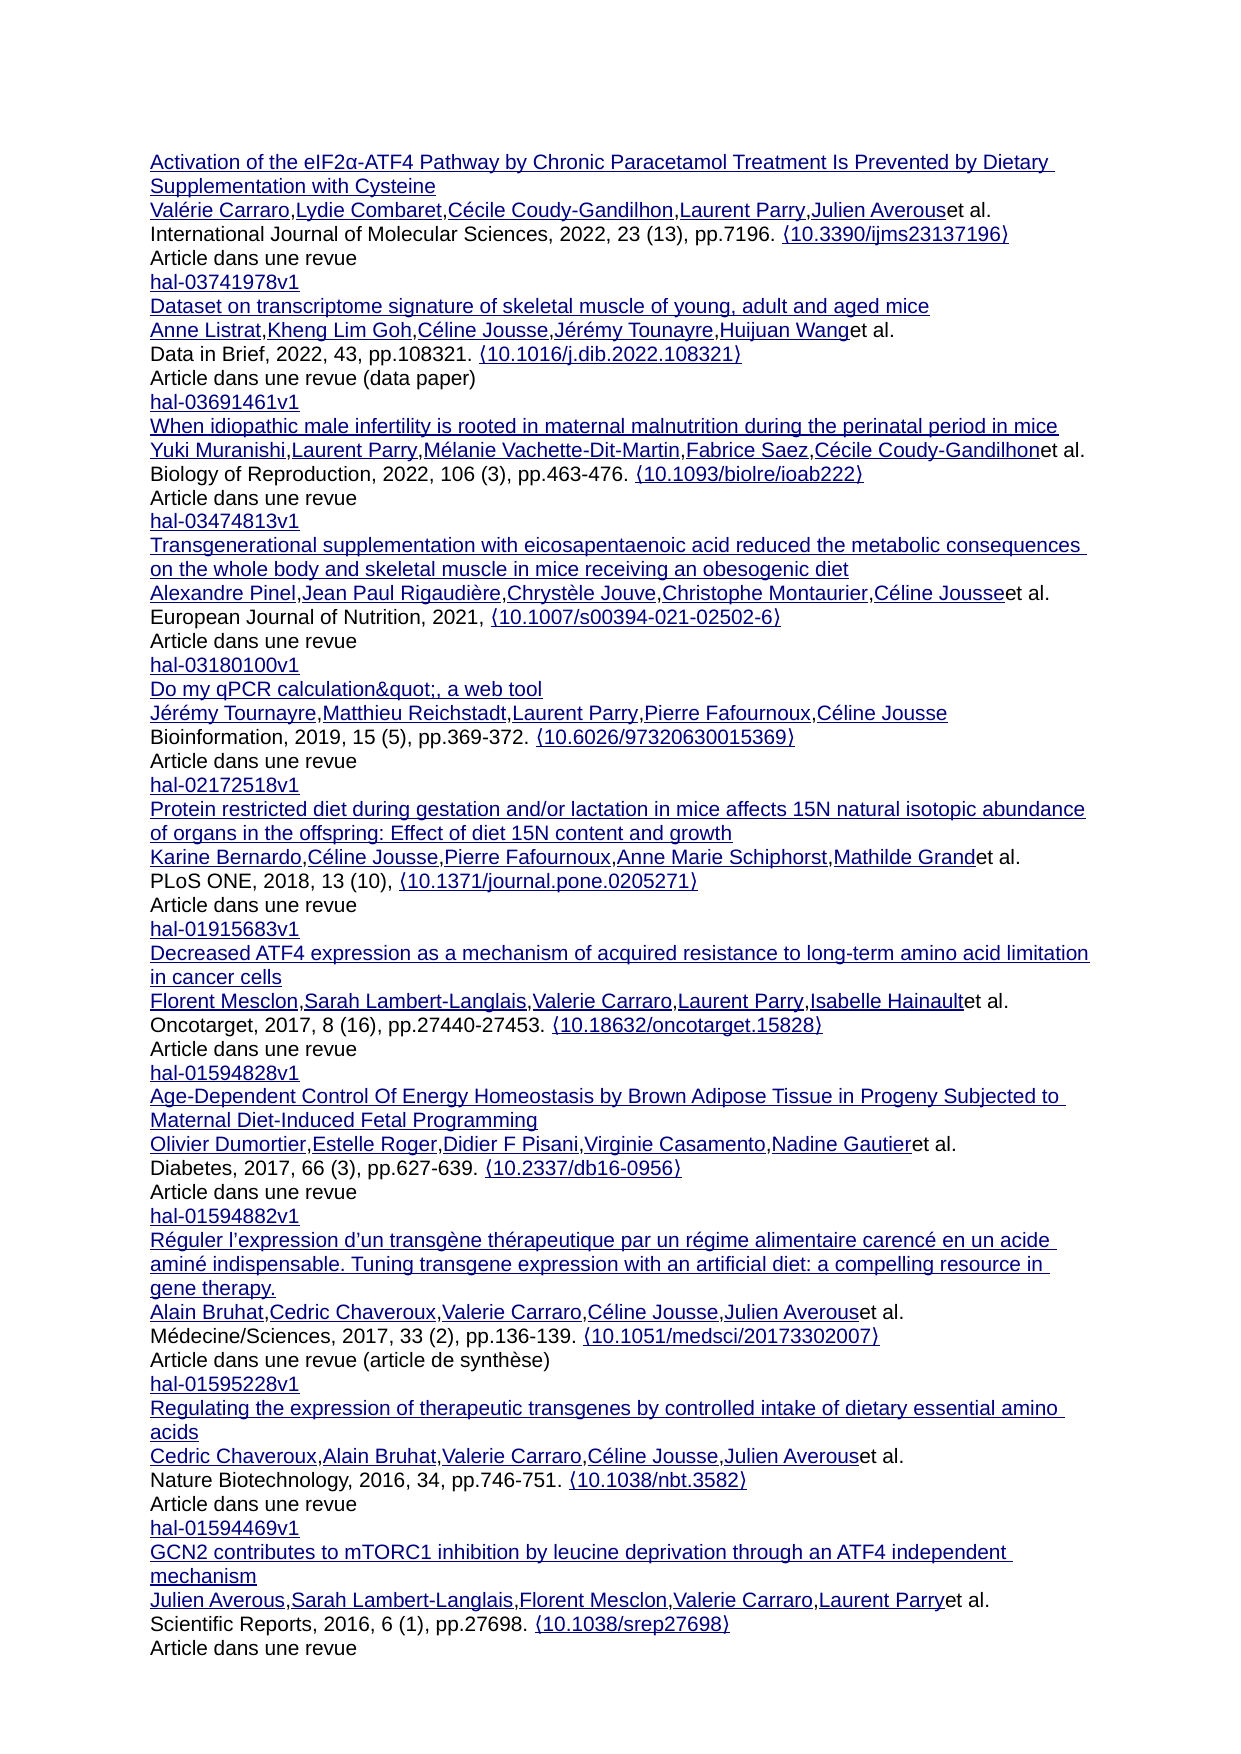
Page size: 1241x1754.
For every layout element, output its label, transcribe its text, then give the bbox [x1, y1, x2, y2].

table_cell Decreased ATF4 expression as a mechanism of acquired resistance to long-term amino acid limitation [150, 941, 1090, 962]
table_cell Age-Dependent Control Of Energy Homeostasis by Brown Adipose Tissue in Progeny Subjected to Maternal Diet-Induced Fetal Programming Olivier Dumortier,Estelle Roger,Didier F Pisani,Virginie Casamento,Nadine Gautieret al. Diabetes, 2017, 66 (3), pp.627-639. ⟨10.2337/db16-0956⟩ Article dans une revue hal-01594882v1 [150, 1084, 1090, 1228]
table_cell in cancer cells Florent Mesclon,Sarah Lambert-Langlais,Valerie Carraro,Laurent Parry,Isabelle Hainaultet al. Oncotarget, 2017, 8 (16), pp.27440-27453. ⟨10.18632/oncotarget.15828⟩ Article dans une revue hal-01594828v1 [150, 963, 1090, 1084]
table_cell Réguler l’expression d’un transgène thérapeutique par un régime alimentaire carencé en un acide aminé indispensable. Tuning transgene expression with an artificial diet: a compelling resource in gene therapy. Alain Bruhat,Cedric Chaveroux,Valerie Carraro,Céline Jousse,Julien Averouset al. Médecine/Sciences, 2017, 33 (2), pp.136-139. ⟨10.1051/medsci/20173302007⟩ Article dans une revue (article de synthèse) hal-01595228v1 [150, 1228, 1090, 1396]
table_cell Regulating the expression of therapeutic transgenes by controlled intake of dietary essential amino acids Cedric Chaveroux,Alain Bruhat,Valerie Carraro,Céline Jousse,Julien Averouset al. Nature Biotechnology, 2016, 34, pp.746-751. ⟨10.1038/nbt.3582⟩ Article dans une revue hal-01594469v1 [150, 1396, 1090, 1539]
table_cell When idiopathic male infertility is rooted in maternal malnutrition during the perinatal period in mice Yuki Muranishi,Laurent Parry,Mélanie Vachette-Dit-Martin,Fabrice Saez,Cécile Coudy-Gandilhonet al. Biology of Reproduction, 2022, 106 (3), pp.463-476. ⟨10.1093/biolre/ioab222⟩ Article dans une revue hal-03474813v1 [150, 414, 1090, 533]
table_cell Dataset on transcriptome signature of skeletal muscle of young, adult and aged mice Anne Listrat,Kheng Lim Goh,Céline Jousse,Jérémy Tounayre,Huijuan Wanget al. Data in Brief, 2022, 43, pp.108321. ⟨10.1016/j.dib.2022.108321⟩ Article dans une revue (data paper) hal-03691461v1 [150, 294, 1090, 413]
table_cell Transgenerational supplementation with eicosapentaenoic acid reduced the metabolic consequences on the whole body and skeletal muscle in mice receiving an obesogenic diet Alexandre Pinel,Jean Paul Rigaudière,Chrystèle Jouve,Christophe Montaurier,Céline Jousseet al. European Journal of Nutrition, 2021, ⟨10.1007/s00394-021-02502-6⟩ Article dans une revue hal-03180100v1 [150, 533, 1090, 677]
table_cell Activation of the eIF2α-ATF4 Pathway by Chronic Paracetamol Treatment Is Prevented by Dietary Supplementation with Cysteine Valérie Carraro,Lydie Combaret,Cécile Coudy-Gandilhon,Laurent Parry,Julien Averouset al. International Journal of Molecular Sciences, 2022, 23 (13), pp.7196. ⟨10.3390/ijms23137196⟩ Article dans une revue hal-03741978v1 [150, 150, 1090, 294]
table_cell Protein restricted diet during gestation and/or lactation in mice affects 15N natural isotopic abundance of organs in the offspring: Effect of diet 15N content and growth Karine Bernardo,Céline Jousse,Pierre Fafournoux,Anne Marie Schiphorst,Mathilde Grandet al. PLoS ONE, 2018, 13 (10), ⟨10.1371/journal.pone.0205271⟩ Article dans une revue hal-01915683v1 [150, 797, 1090, 941]
table_cell GCN2 contributes to mTORC1 inhibition by leucine deprivation through an ATF4 independent mechanism Julien Averous,Sarah Lambert-Langlais,Florent Mesclon,Valerie Carraro,Laurent Parryet al. Scientific Reports, 2016, 6 (1), pp.27698. ⟨10.1038/srep27698⟩ Article dans une revue [150, 1540, 1090, 1659]
table_cell Do my qPCR calculation&quot;, a web tool Jérémy Tournayre,Matthieu Reichstadt,Laurent Parry,Pierre Fafournoux,Céline Jousse Bioinformation, 2019, 15 (5), pp.369-372. ⟨10.6026/97320630015369⟩ Article dans une revue hal-02172518v1 [150, 677, 1090, 797]
